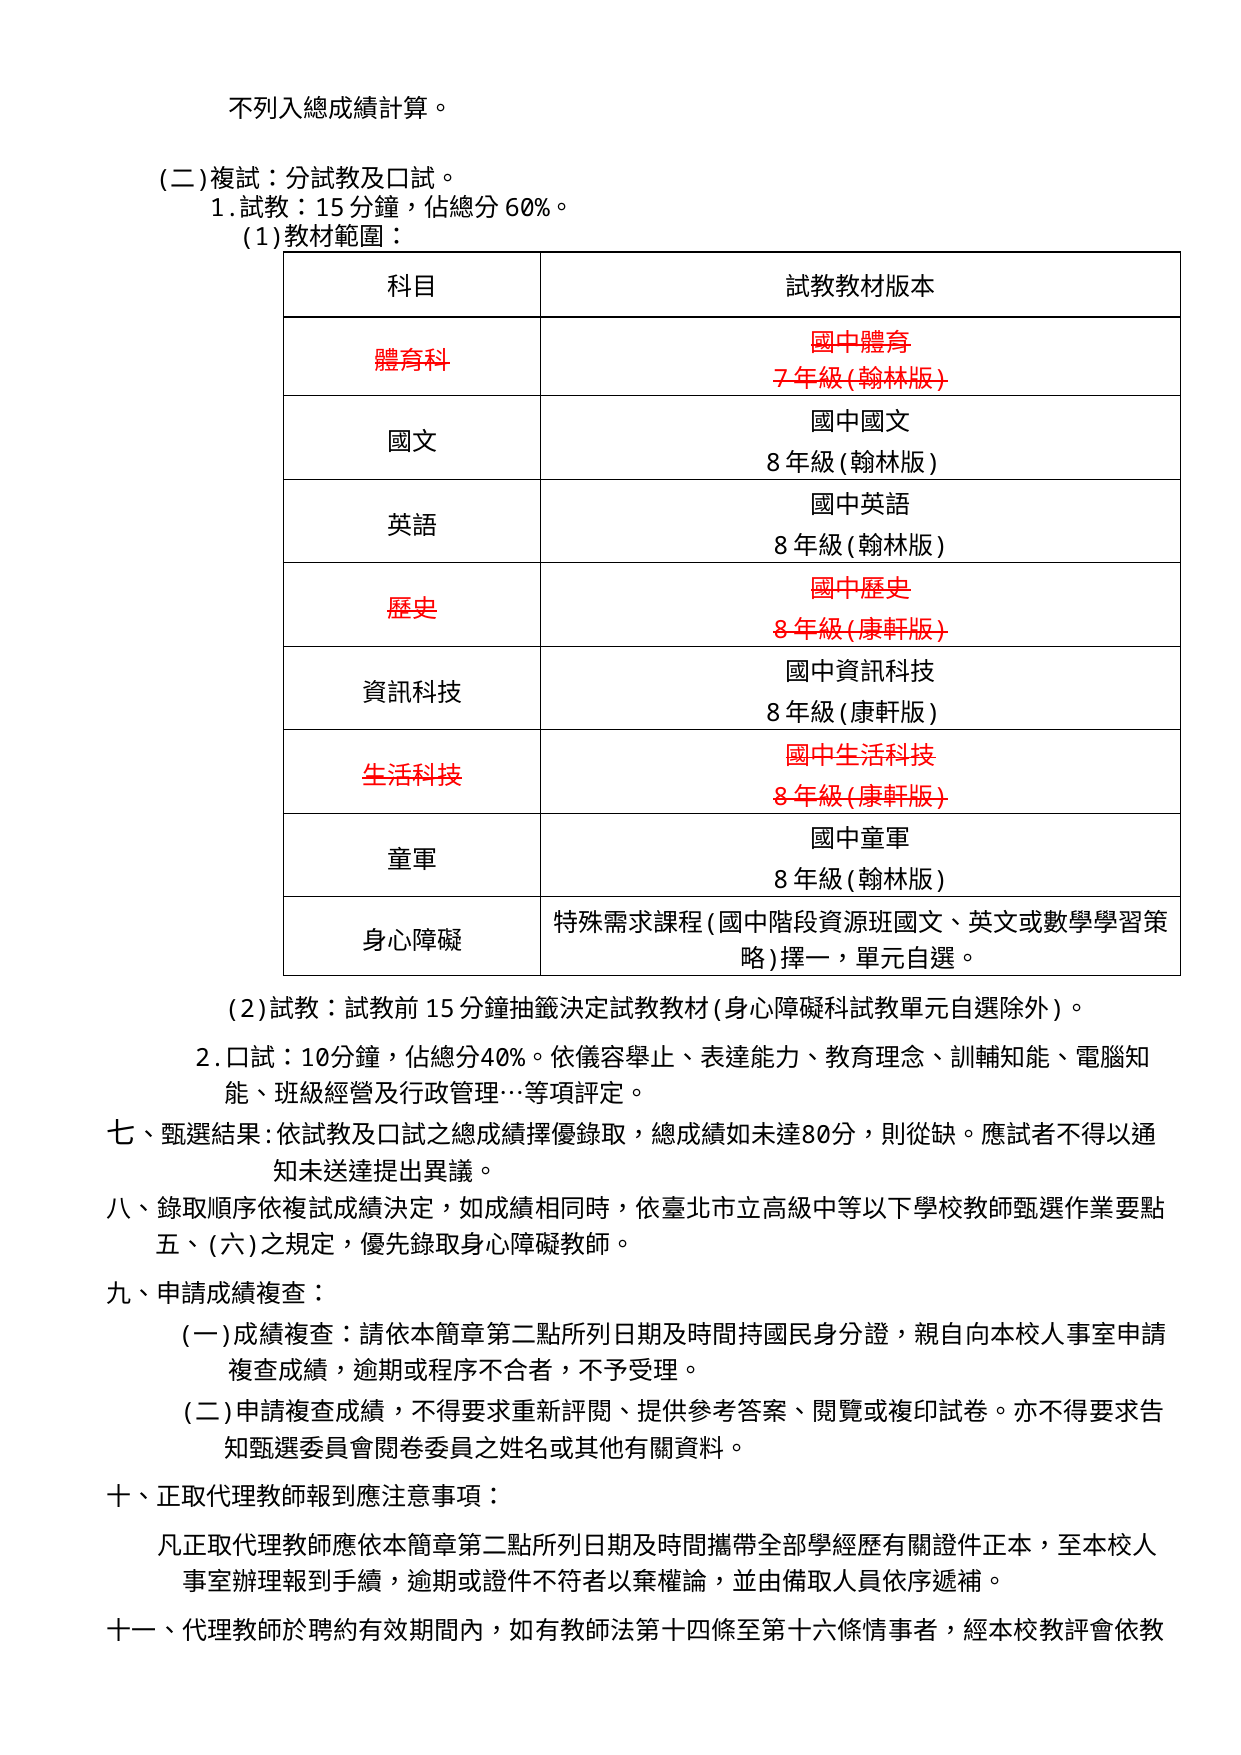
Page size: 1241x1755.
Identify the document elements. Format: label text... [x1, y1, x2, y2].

text 十、正取代理教師報到應注意事項： [106, 1477, 1166, 1513]
text 七、甄選結果:依試教及口試之總成績擇優錄取，總成績如未達80分，則從缺。應試者不得以通知未送達提出異議。 [107, 1109, 1169, 1188]
table_cell 資訊科技 [284, 647, 540, 729]
text (1)教材範圍： [239, 222, 1166, 251]
table_cell 身心障礙 [284, 897, 540, 975]
text (一)成績複查：請依本簡章第二點所列日期及時間持國民身分證，親自向本校人事室申請複查成績，逾期或程序不合者，不予受理。 [178, 1314, 1166, 1387]
table_cell 國中童軍 8年級(翰林版) [541, 814, 1180, 896]
text 九、申請成績複查： [106, 1273, 1166, 1309]
table_cell 生活科技 [284, 730, 540, 813]
text 凡正取代理教師應依本簡章第二點所列日期及時間攜帶全部學經歷有關證件正本，至本校人事室辦理報到手續，逾期或證件不符者以棄權論，並由備取人員依序遞補。 [157, 1526, 1166, 1598]
text 1.試教：15分鐘，佔總分60%。 [209, 193, 1166, 222]
table_cell 歷史 [284, 563, 540, 646]
table_header 科目 [284, 253, 540, 316]
text (2)試教：試教前15分鐘抽籤決定試教教材(身心障礙科試教單元自選除外)。 [224, 988, 1166, 1024]
text (二)申請複查成績，不得要求重新評閱、提供參考答案、閱覽或複印試卷。亦不得要求告知甄選委員會閱卷委員之姓名或其他有關資料。 [180, 1392, 1166, 1464]
text 2.口試：10分鐘，佔總分40%。依儀容舉止、表達能力、教育理念、訓輔知能、電腦知能、班級經營及行政管理…等項評定。 [195, 1037, 1169, 1109]
table_cell 體育科 [284, 318, 540, 395]
table_cell 英語 [284, 480, 540, 562]
text (二)複試：分試教及口試。 [156, 164, 1166, 193]
table_cell 國中體育 7年級(翰林版) [541, 318, 1180, 395]
table_cell 國中國文 8年級(翰林版) [541, 396, 1180, 478]
text 2.擇優錄取6名，成績未達本校錄取標準者從缺。筆試成績作為進入試教及口試之門檻，不列入總成績計算。 [204, 89, 1166, 125]
text 十一、代理教師於聘約有效期間內，如有教師法第十四條至第十六條情事者，經本校教評會依教 [106, 1611, 1166, 1647]
table_cell 童軍 [284, 814, 540, 896]
table_cell 國中資訊科技 8年級(康軒版) [541, 647, 1180, 729]
table_cell 國中英語 8年級(翰林版) [541, 480, 1180, 562]
table_cell 國中生活科技 8年級(康軒版) [541, 730, 1180, 813]
table_header 試教教材版本 [541, 253, 1180, 316]
table_cell 國文 [284, 396, 540, 478]
text 八、錄取順序依複試成績決定，如成績相同時，依臺北市立高級中等以下學校教師甄選作業要點五、(六)之規定，優先錄取身心障礙教師。 [106, 1188, 1166, 1261]
table_cell 國中歷史 8年級(康軒版) [541, 563, 1180, 646]
table_cell 特殊需求課程(國中階段資源班國文、英文或數學學習策略)擇一，單元自選。 [541, 897, 1180, 975]
